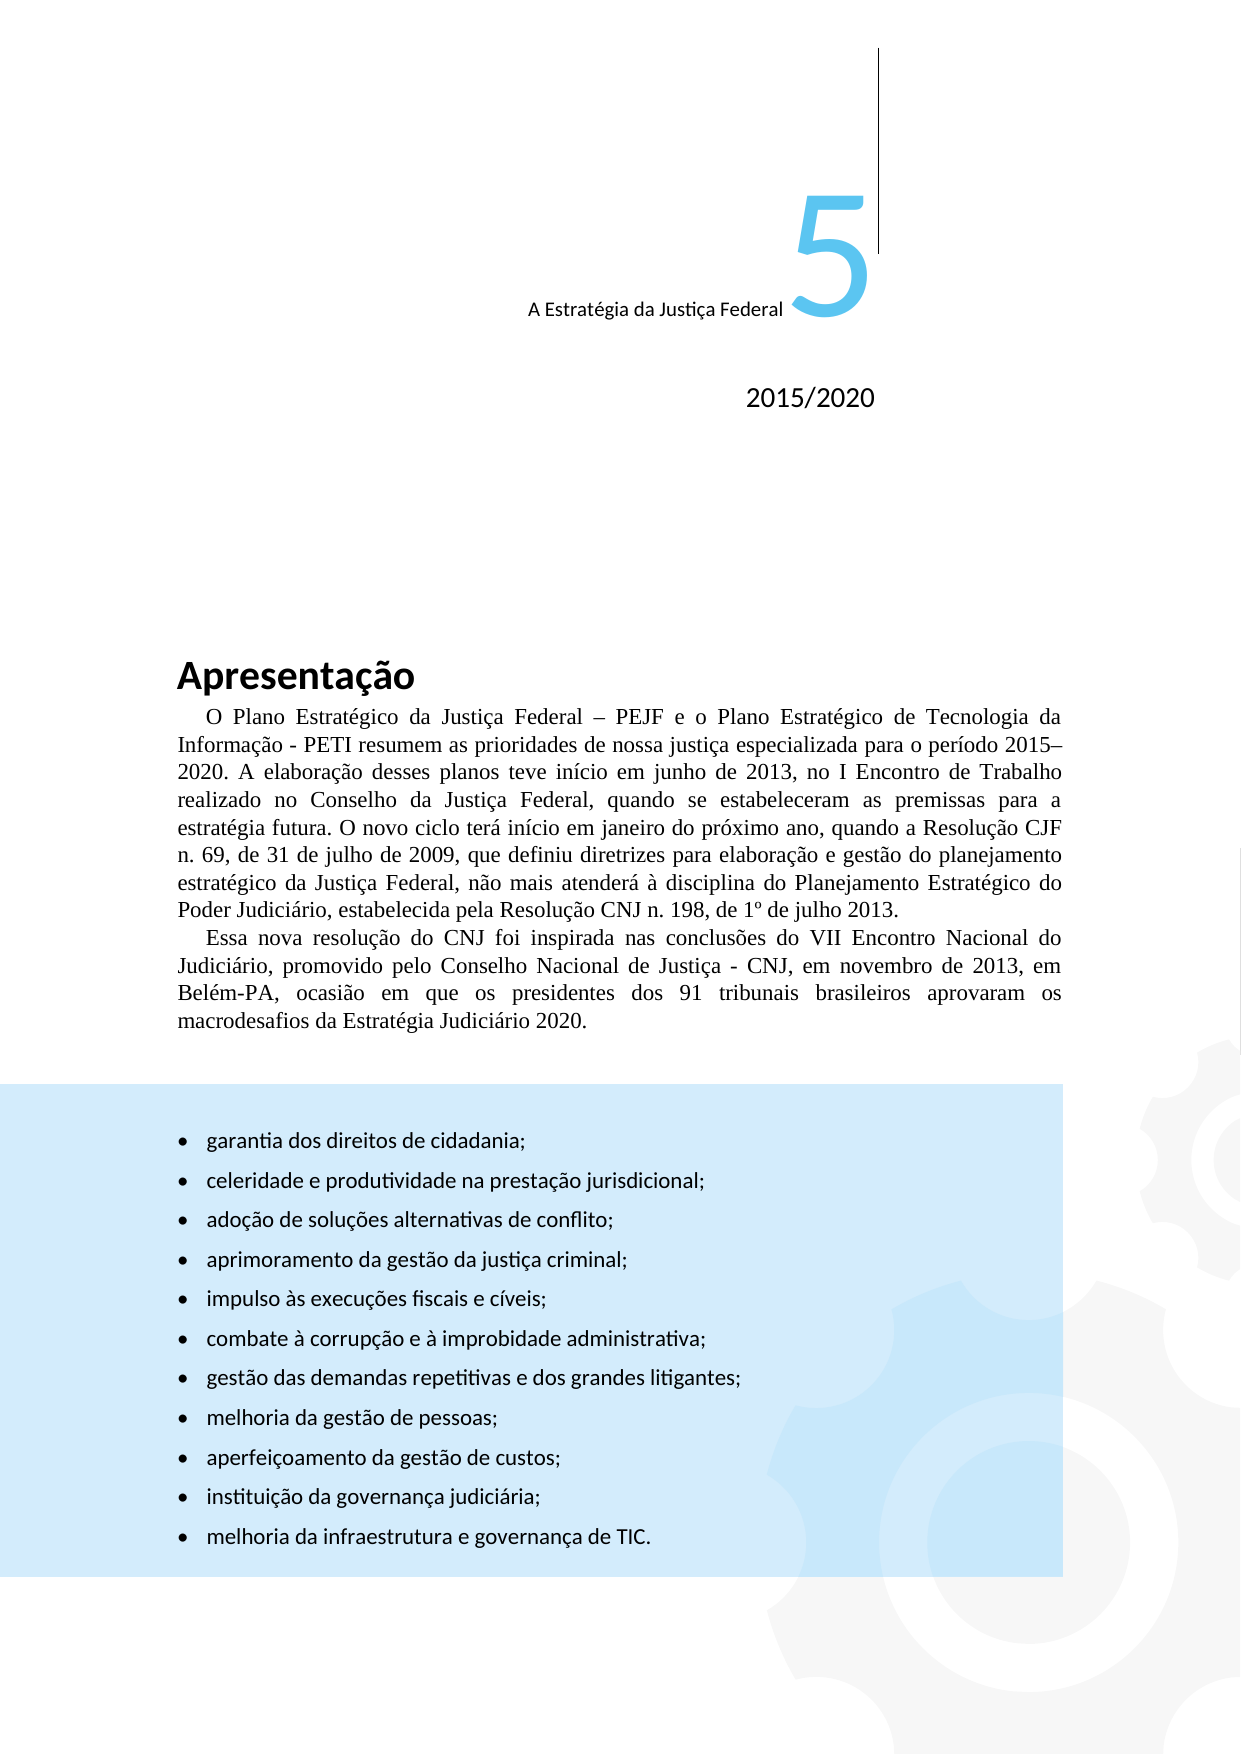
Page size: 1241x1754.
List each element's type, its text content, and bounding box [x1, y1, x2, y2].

text A Estratégia da Justiça Federal5 [177, 134, 1029, 363]
text 2015/2020 [369, 379, 1240, 415]
text Essa nova resolução do CNJ foi inspirada nas conclusões do VII Encontro Nacional do Judiciário, promovido pelo Conselho Nacional de Justiça - CNJ, em novembro de 2013, em Belém-PA, ocasião em que os presidentes dos 91 tribunais brasileiros aprovaram os macrodesafios da Estratégia Judiciário 2020. [177, 924, 1063, 1033]
subtitle Apresentação [177, 649, 1063, 699]
text O Plano Estratégico da Justiça Federal – PEJF e o Plano Estratégico de Tecnologia da Informação - PETI resumem as prioridades de nossa justiça especializada para o período 2015–2020. A elaboração desses planos teve início em junho de 2013, no I Encontro de Trabalho realizado no Conselho da Justiça Federal, quando se estabeleceram as premissas para a estratégia futura. O novo ciclo terá início em janeiro do próximo ano, quando a Resolução CJF n. 69, de 31 de julho de 2009, que definiu diretrizes para elaboração e gestão do planejamento estratégico da Justiça Federal, não mais atenderá à disciplina do Planejamento Estratégico do Poder Judiciário, estabelecida pela Resolução CNJ n. 198, de 1º de julho 2013. [177, 703, 1063, 923]
